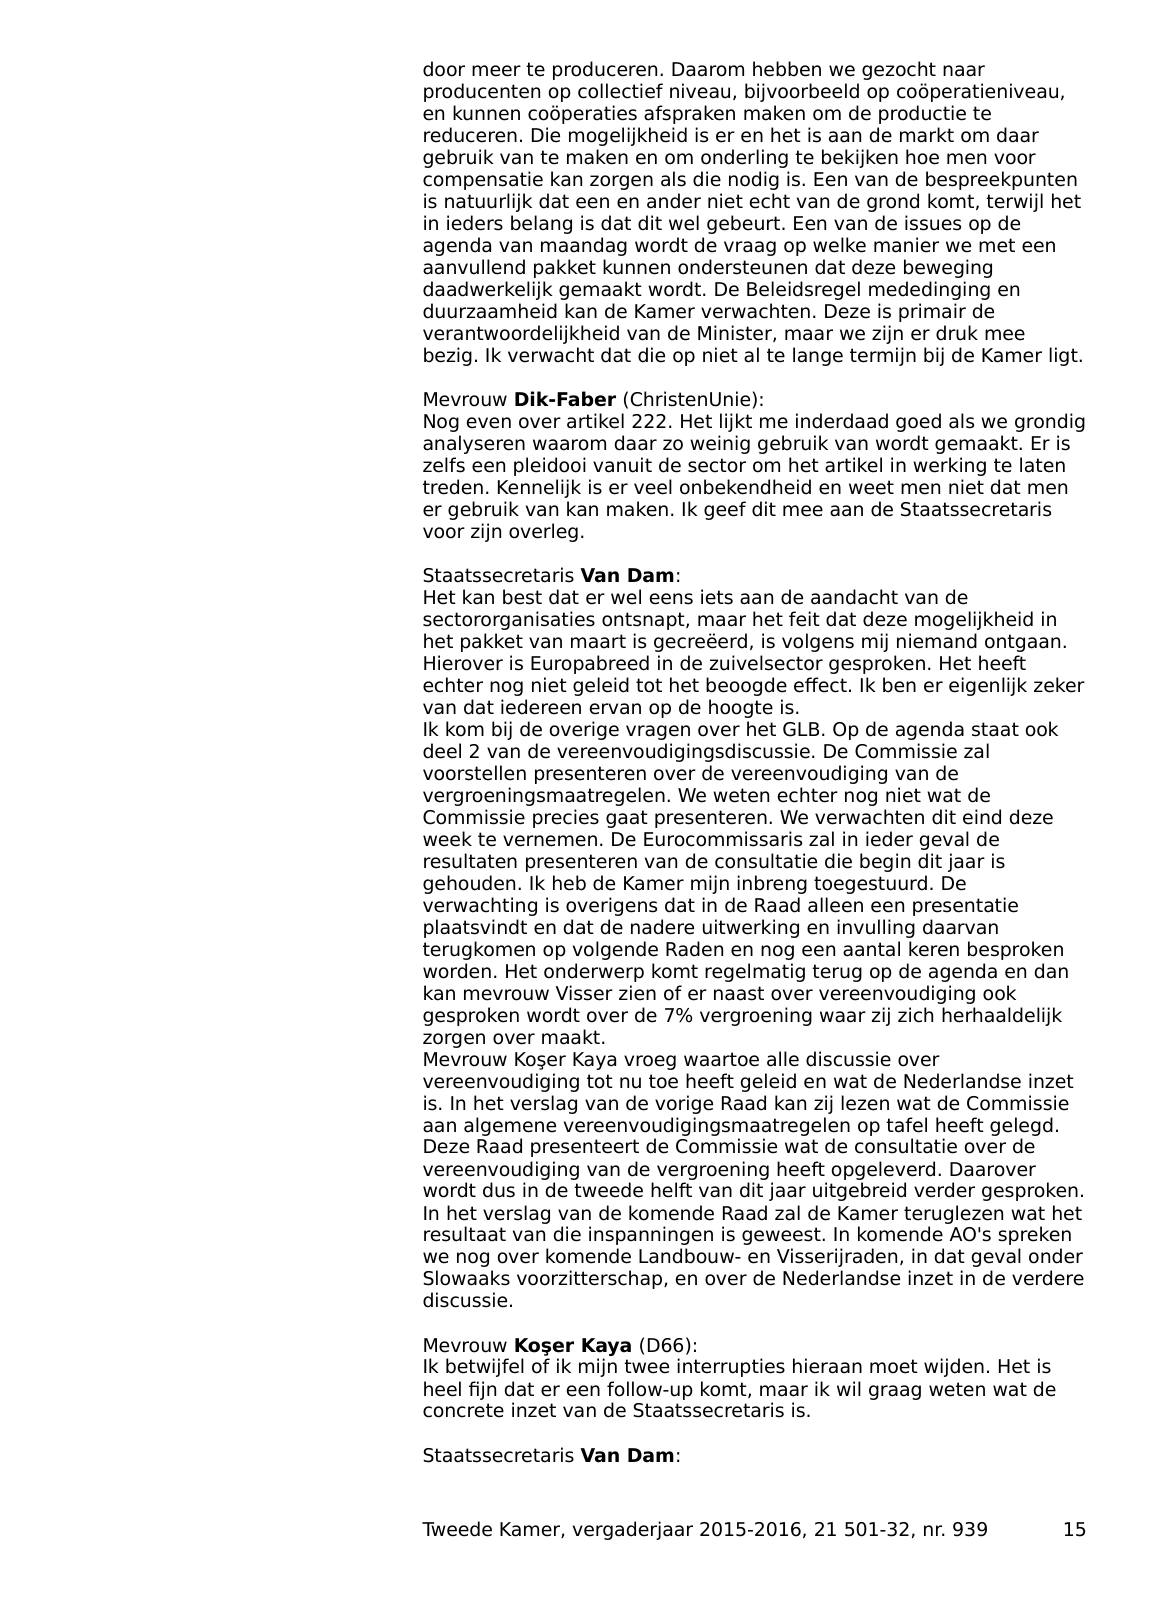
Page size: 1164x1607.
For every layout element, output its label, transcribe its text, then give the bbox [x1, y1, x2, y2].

text Mevrouw Dik-Faber (ChristenUnie): [422, 389, 1087, 411]
text Staatssecretaris Van Dam: [422, 1444, 1087, 1467]
text Mevrouw Koşer Kaya vroeg waartoe alle discussie over vereenvoudiging tot nu toe heeft geleid en wat de Nederlandse inzet is. In het verslag van de vorige Raad kan zij lezen wat de Commissie aan algemene vereenvoudigingsmaatregelen op tafel heeft gelegd. Deze Raad presenteert de Commissie wat de consultatie over de vereenvoudiging van de vergroening heeft opgeleverd. Daarover wordt dus in de tweede helft van dit jaar uitgebreid verder gesproken. In het verslag van de komende Raad zal de Kamer teruglezen wat het resultaat van die inspanningen is geweest. In komende AO's spreken we nog over komende Landbouw- en Visserijraden, in dat geval onder Slowaaks voorzitterschap, en over de Nederlandse inzet in de verdere discussie. [422, 1048, 1087, 1312]
text Ik betwijfel of ik mijn twee interrupties hieraan moet wijden. Het is heel fijn dat er een follow-up komt, maar ik wil graag weten wat de concrete inzet van de Staatssecretaris is. [422, 1356, 1087, 1422]
text Nog even over artikel 222. Het lijkt me inderdaad goed als we grondig analyseren waarom daar zo weinig gebruik van wordt gemaakt. Er is zelfs een pleidooi vanuit de sector om het artikel in werking te laten treden. Kennelijk is er veel onbekendheid en weet men niet dat men er gebruik van kan maken. Ik geef dit mee aan de Staatssecretaris voor zijn overleg. [422, 411, 1087, 543]
text Mevrouw Koşer Kaya (D66): [422, 1334, 1087, 1356]
text Het kan best dat er wel eens iets aan de aandacht van de sectororganisaties ontsnapt, maar het feit dat deze mogelijkheid in het pakket van maart is gecreëerd, is volgens mij niemand ontgaan. Hierover is Europabreed in de zuivelsector gesproken. Het heeft echter nog niet geleid tot het beoogde effect. Ik ben er eigenlijk zeker van dat iedereen ervan op de hoogte is. [422, 587, 1087, 719]
text door meer te produceren. Daarom hebben we gezocht naar producenten op collectief niveau, bijvoorbeeld op coöperatieniveau, en kunnen coöperaties afspraken maken om de productie te reduceren. Die mogelijkheid is er en het is aan de markt om daar gebruik van te maken en om onderling te bekijken hoe men voor compensatie kan zorgen als die nodig is. Een van de bespreekpunten is natuurlijk dat een en ander niet echt van de grond komt, terwijl het in ieders belang is dat dit wel gebeurt. Een van de issues op de agenda van maandag wordt de vraag op welke manier we met een aanvullend pakket kunnen ondersteunen dat deze beweging daadwerkelijk gemaakt wordt. De Beleidsregel mededinging en duurzaamheid kan de Kamer verwachten. Deze is primair de verantwoordelijkheid van de Minister, maar we zijn er druk mee bezig. Ik verwacht dat die op niet al te lange termijn bij de Kamer ligt. [422, 59, 1087, 367]
text Staatssecretaris Van Dam: [422, 565, 1087, 587]
text Ik kom bij de overige vragen over het GLB. Op de agenda staat ook deel 2 van de vereenvoudigingsdiscussie. De Commissie zal voorstellen presenteren over de vereenvoudiging van de vergroeningsmaatregelen. We weten echter nog niet wat de Commissie precies gaat presenteren. We verwachten dit eind deze week te vernemen. De Eurocommissaris zal in ieder geval de resultaten presenteren van de consultatie die begin dit jaar is gehouden. Ik heb de Kamer mijn inbreng toegestuurd. De verwachting is overigens dat in de Raad alleen een presentatie plaatsvindt en dat de nadere uitwerking en invulling daarvan terugkomen op volgende Raden en nog een aantal keren besproken worden. Het onderwerp komt regelmatig terug op de agenda en dan kan mevrouw Visser zien of er naast over vereenvoudiging ook gesproken wordt over de 7% vergroening waar zij zich herhaaldelijk zorgen over maakt. [422, 719, 1087, 1048]
